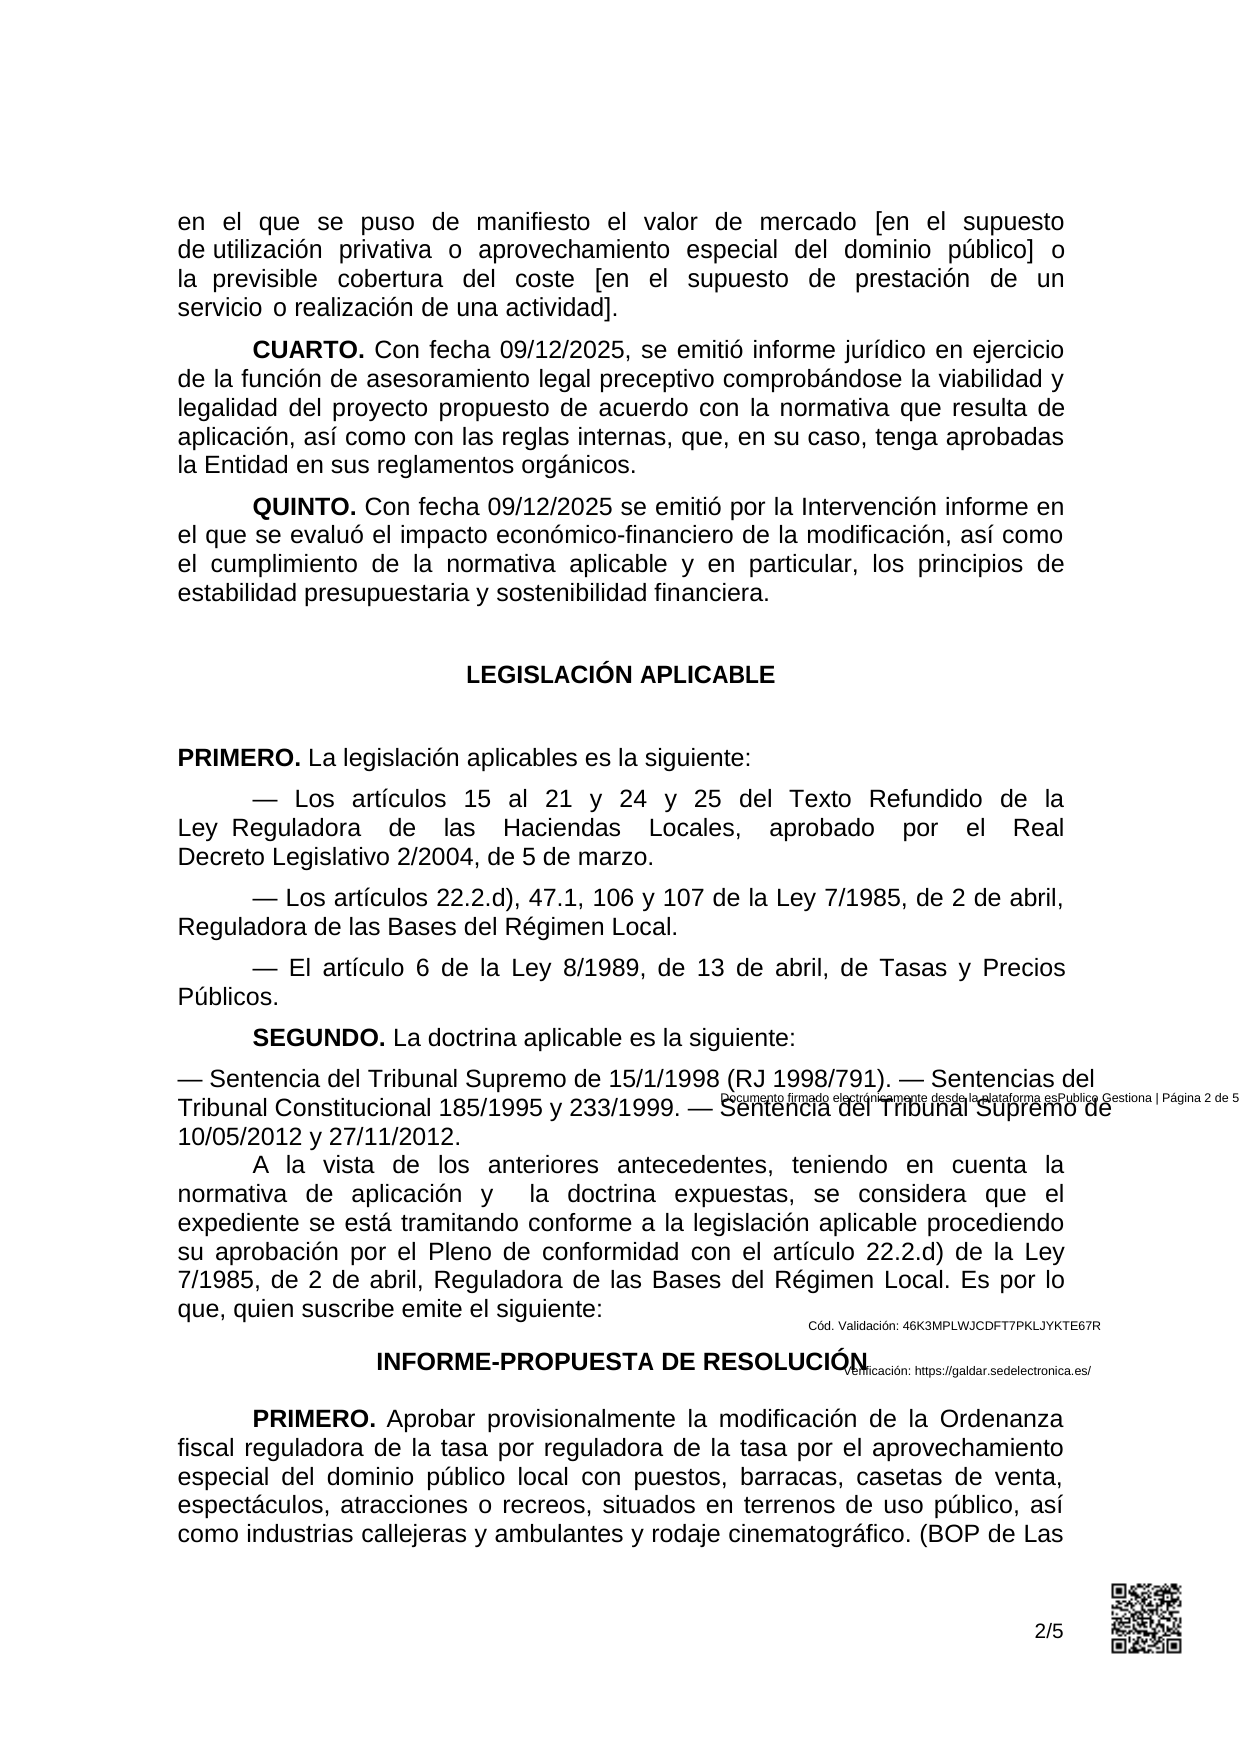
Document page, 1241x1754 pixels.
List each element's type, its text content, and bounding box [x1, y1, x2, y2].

text — Los artículos 15 al 21 y 24 y 25 del Texto Refundido de la Ley Reguladora de las Haciendas Locales, aprobado por el Real Decreto Legislativo 2/2004, de 5 de marzo. [177, 784, 1064, 870]
text INFORME-PROPUESTA DE RESOLUCIÓN [376, 1347, 1154, 1376]
text PRIMERO. La legislación aplicables es la siguiente: [177, 743, 1154, 772]
text — El artículo 6 de la Ley 8/1989, de 13 de abril, de Tasas y Precios Públicos. [177, 953, 1068, 1010]
picture [1110, 1582, 1184, 1656]
text 2/5 [1034, 1619, 1110, 1643]
text PRIMERO. Aprobar provisionalmente la modificación de la Ordenanza fiscal reguladora de la tasa por reguladora de la tasa por el aprovechamiento especial del dominio público local con puestos, barracas, casetas de venta, espectáculos, atracciones o recreos, situados en terrenos de uso público, así como industrias callejeras y ambulantes y rodaje cinematográfico. (BOP de Las [177, 1404, 1069, 1548]
text SEGUNDO. La doctrina aplicable es la siguiente: [252, 1023, 1154, 1052]
text A la vista de los anteriores antecedentes, teniendo en cuenta la normativa de aplicación y la doctrina expuestas, se considera que el expediente se está tramitando conforme a la legislación aplicable procediendo su aprobación por el Pleno de conformidad con el artículo 22.2.d) de la Ley 7/1985, de 2 de abril, Reguladora de las Bases del Régimen Local. Es por lo que, quien suscribe emite el siguiente: [177, 1150, 1064, 1323]
text — Los artículos 22.2.d), 47.1, 106 y 107 de la Ley 7/1985, de 2 de abril, Reguladora de las Bases del Régimen Local. [177, 883, 1068, 940]
text QUINTO. Con fecha 09/12/2025 se emitió por la Intervención informe en el que se evaluó el impacto económico-financiero de la modificación, así como el cumplimiento de la normativa aplicable y en particular, los principios de estabilidad presupuestaria y sostenibilidad financiera. [177, 492, 1069, 607]
text CUARTO. Con fecha 09/12/2025, se emitió informe jurídico en ejercicio de la función de asesoramiento legal preceptivo comprobándose la viabilidad y legalidad del proyecto propuesto de acuerdo con la normativa que resulta de aplicación, así como con las reglas internas, que, en su caso, tenga aprobadas la Entidad en sus reglamentos orgánicos. [177, 335, 1069, 479]
text en el que se puso de manifiesto el valor de mercado [en el supuesto de utilización privativa o aprovechamiento especial del dominio público] o la previsible cobertura del coste [en el supuesto de prestación de un servicio o realización de una actividad]. [177, 207, 1065, 322]
text — Sentencia del Tribunal Supremo de 15/1/1998 (RJ 1998/791). — Sentencias del Tribunal Constitucional 185/1995 y 233/1999. — Sentencia del Tribunal Supremo de 10/05/2012 y 27/11/2012. [177, 1064, 1152, 1150]
text LEGISLACIÓN APLICABLE [466, 660, 1154, 689]
